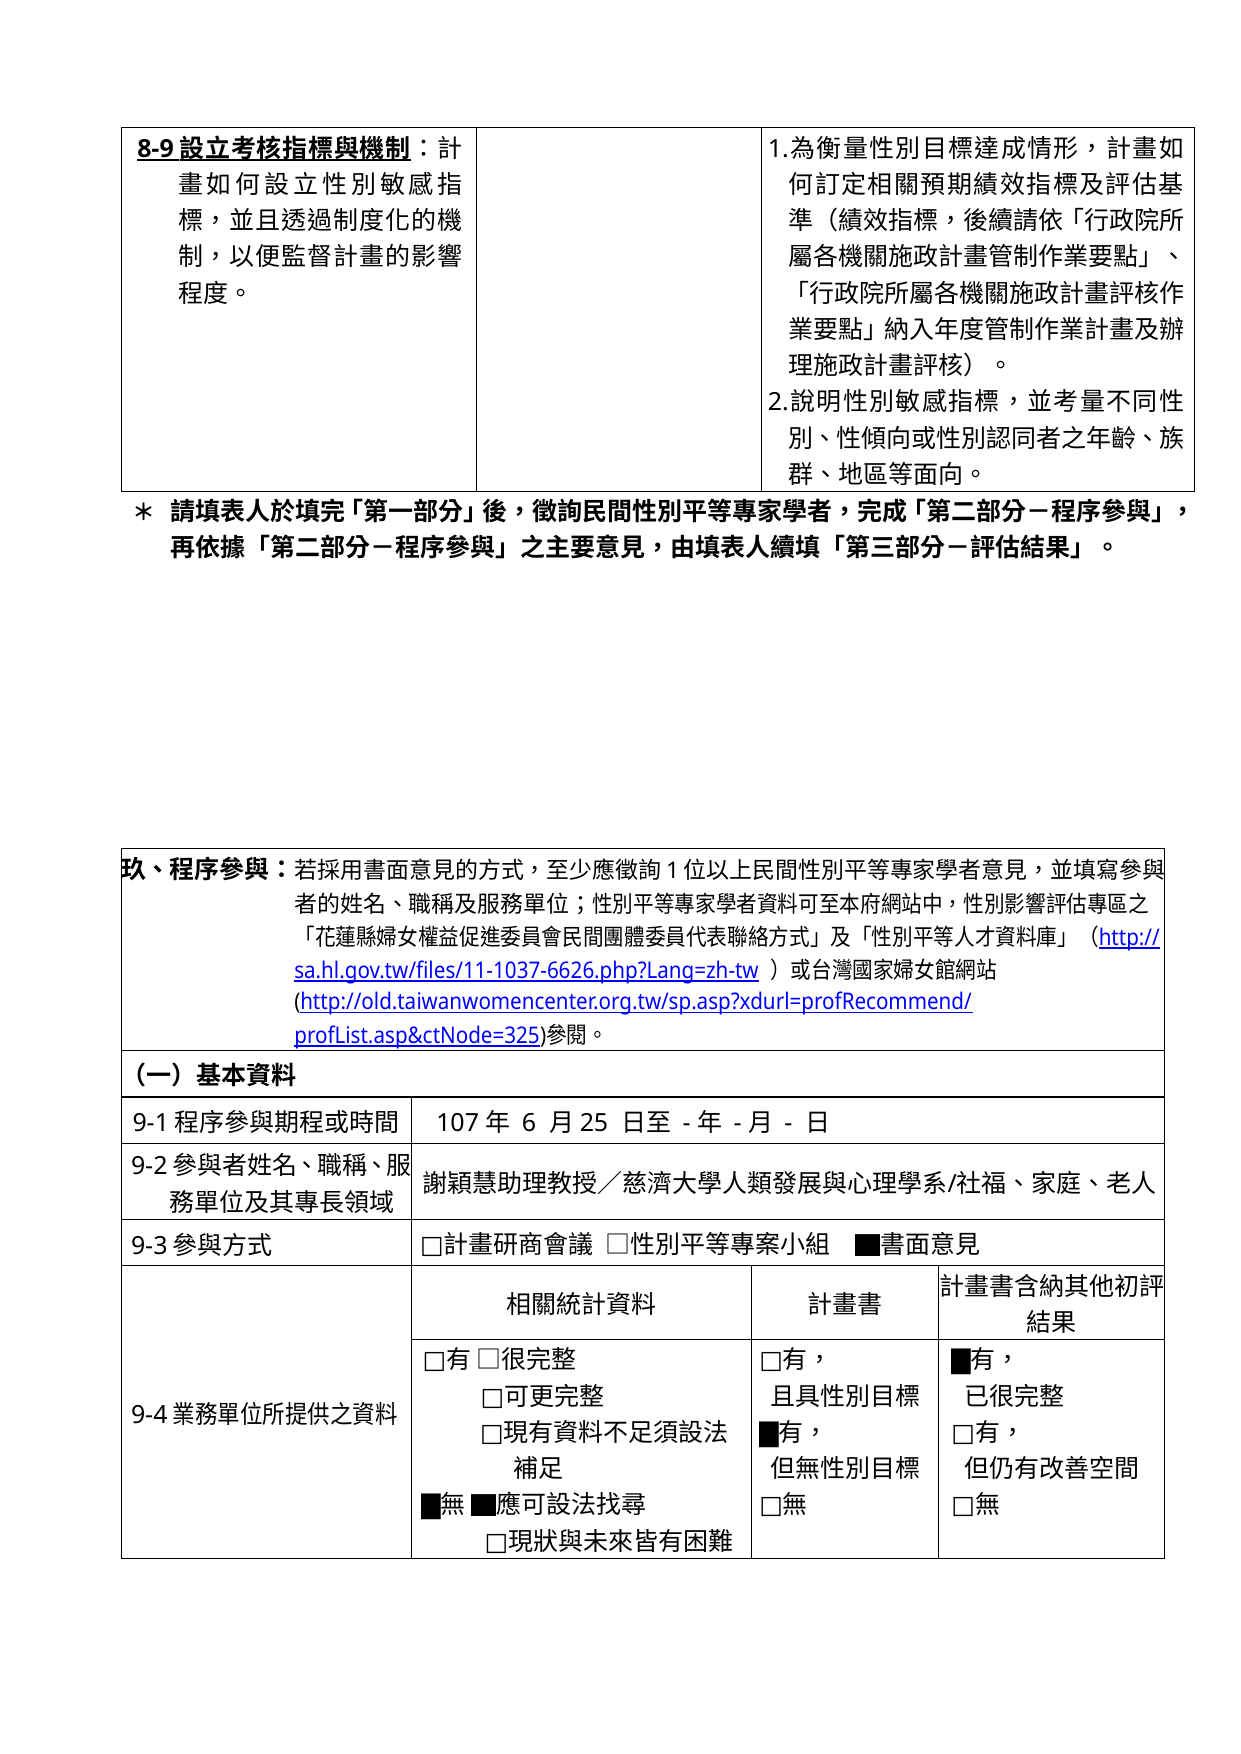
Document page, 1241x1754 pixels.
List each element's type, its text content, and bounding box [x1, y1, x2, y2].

table_cell 9-2參與者姓名、職稱、服務單位及其專長領域 [122, 1144, 411, 1219]
table_cell 請填表人於填完「第一部分」後，徵詢民間性別平等專家學者，完成「第二部分－程序參與」，再依據「第二部分－程序參與」之主要意見，由填表人續填「第三部分－評估結果」。 [121, 492, 1194, 564]
table_cell [477, 128, 761, 491]
table_cell 9-3參與方式 [122, 1220, 411, 1265]
table_cell 9-1程序參與期程或時間 [122, 1098, 411, 1143]
table_cell （一）基本資料 [122, 1051, 1164, 1096]
table_cell 計畫書含納其他初評結果 [939, 1266, 1164, 1339]
table_cell □有 □很完整 □可更完整 □現有資料不足須設法 補足 ▇無 ▇應可設法找尋 □現狀與未來皆有困難 [412, 1340, 751, 1557]
table_cell 107 年 6 月 25 日至 - 年 - 月 - 日 [412, 1098, 1164, 1143]
table_cell ▇有， 已很完整 □有， 但仍有改善空間 □無 [939, 1340, 1164, 1557]
table_cell □計畫研商會議 □性別平等專案小組 ▇書面意見 [412, 1220, 1164, 1265]
table_cell 9-4業務單位所提供之資料 [122, 1266, 411, 1557]
table_cell 謝穎慧助理教授／慈濟大學人類發展與心理學系/社福、家庭、老人 [412, 1144, 1164, 1219]
table_header 填寫說明： 1.第壹項中「未來環境預測」，請進行相關社會、經濟、政治、實質及科技發展等外部環境變遷趨勢分析，預測目標年度相關服務及業務發展需要，指出所面臨的壓力、機會與威脅，並檢討、預測組織內部資源及各部門作業能力，了解其優、缺點及應付外部環境挑戰與機會能力；前述內部資源包括組織結構、人力、物力、財力、資源、技術及時間等因素。「問題評析」，請依內、外環境分析結果，評析「現有及理想服務水準」暨「未來可能與理想服務水準」的差距，並界定未來問題之內容、特性、範圍、程度、影響地區、對象、數量及變化趨勢。 2.第貳項中「目標說明」，請說明所欲達成之中程計畫目標，並敘述計畫服務之對象、範圍、數量及人口特性；「預期績效指標及評估基準」，請將計畫目標轉化為具體、容易衡量之預期服務水準指標及評估基準。 3.第參項請進行「既有策略、政策及方案內容摘要」說明及「執行檢討」，作為進一步研（修）訂計畫之依據。 4.第肆項「實施策略及方法」，請依據計畫分析所選定之中（長）程計畫，敘述其「計畫內容及地點」、「分期（年）實施策略」、「主要工作項目」暨「實施步驟方法與分工」，前述實施步驟及方法亦即「分期（年）實施計畫」。 5.第伍項「所需資源說明」，請對於計畫執行所需各類人力、物力及財力等資源執行總說明。「經費需求」，請依計畫年期表明「財務需求方案」及「經費需求之計算」，「財務需求方案」宜反映各項「用途別預算科目」未來各年度經費需求及計畫總經費需求，執行中之計畫亦應列出以前年度已列預（概）算累計數，並註明相關年度預（概）算數。計畫經費若由數個機關共同分擔者，請註明分擔方式。另經費需求之計算」請說明計畫總成本及各類用途別費用之估算方式顯示相關單價、單位、數量及合計數，並以「計畫總成本」觀念，估計方案執行需相關經常門及資本門支出。 6.第陸項「預期效果及影響」，請敘述計畫執行後對於原定目標群體可產生的效果（益）及對於相關地區一般人民之正、負面影響。 7.第柒項附則「有關機關應配合事項」，凡本機關或其他機關在時間先後，空間配置或功能依存有上有關聯而需相互配合之計畫。 (附表二) 花蓮縣政府性別影響評估檢視表（先期作業計畫） 【第一部分】：本部分由機關人員填寫 【第三部分－評估結果】：本部分由機關人員填寫 [118, 127, 1197, 1558]
table_header 玖、程序參與：若採用書面意見的方式，至少應徵詢1位以上民間性別平等專家學者意見，並填寫參與者的姓名、職稱及服務單位；性別平等專家學者資料可至本府網站中，性別影響評估專區之「花蓮縣婦女權益促進委員會民間團體委員代表聯絡方式」及「性別平等人才資料庫」（http://sa.hl.gov.tw/files/11-1037-6626.php?Lang=zh-tw ）或台灣國家婦女館網站(http://old.taiwanwomencenter.org.tw/sp.asp?xdurl=profRecommend/profList.asp&ctNode=325)參閱。 [122, 849, 1164, 1050]
table_cell □有， 且具性別目標 ▇有， 但無性別目標 □無 [752, 1340, 938, 1557]
table_cell 1.為衡量性別目標達成情形，計畫如何訂定相關預期績效指標及評估基準（績效指標，後續請依「行政院所屬各機關施政計畫管制作業要點」、「行政院所屬各機關施政計畫評核作業要點」納入年度管制作業計畫及辦理施政計畫評核）。 2.說明性別敏感指標，並考量不同性別、性傾向或性別認同者之年齡、族群、地區等面向。 [762, 128, 1194, 491]
table_cell 計畫書 [752, 1266, 938, 1339]
table_cell 相關統計資料 [412, 1266, 751, 1339]
table_cell 8-9設立考核指標與機制：計畫如何設立性別敏感指標，並且透過制度化的機制，以便監督計畫的影響程度。 [122, 128, 476, 491]
